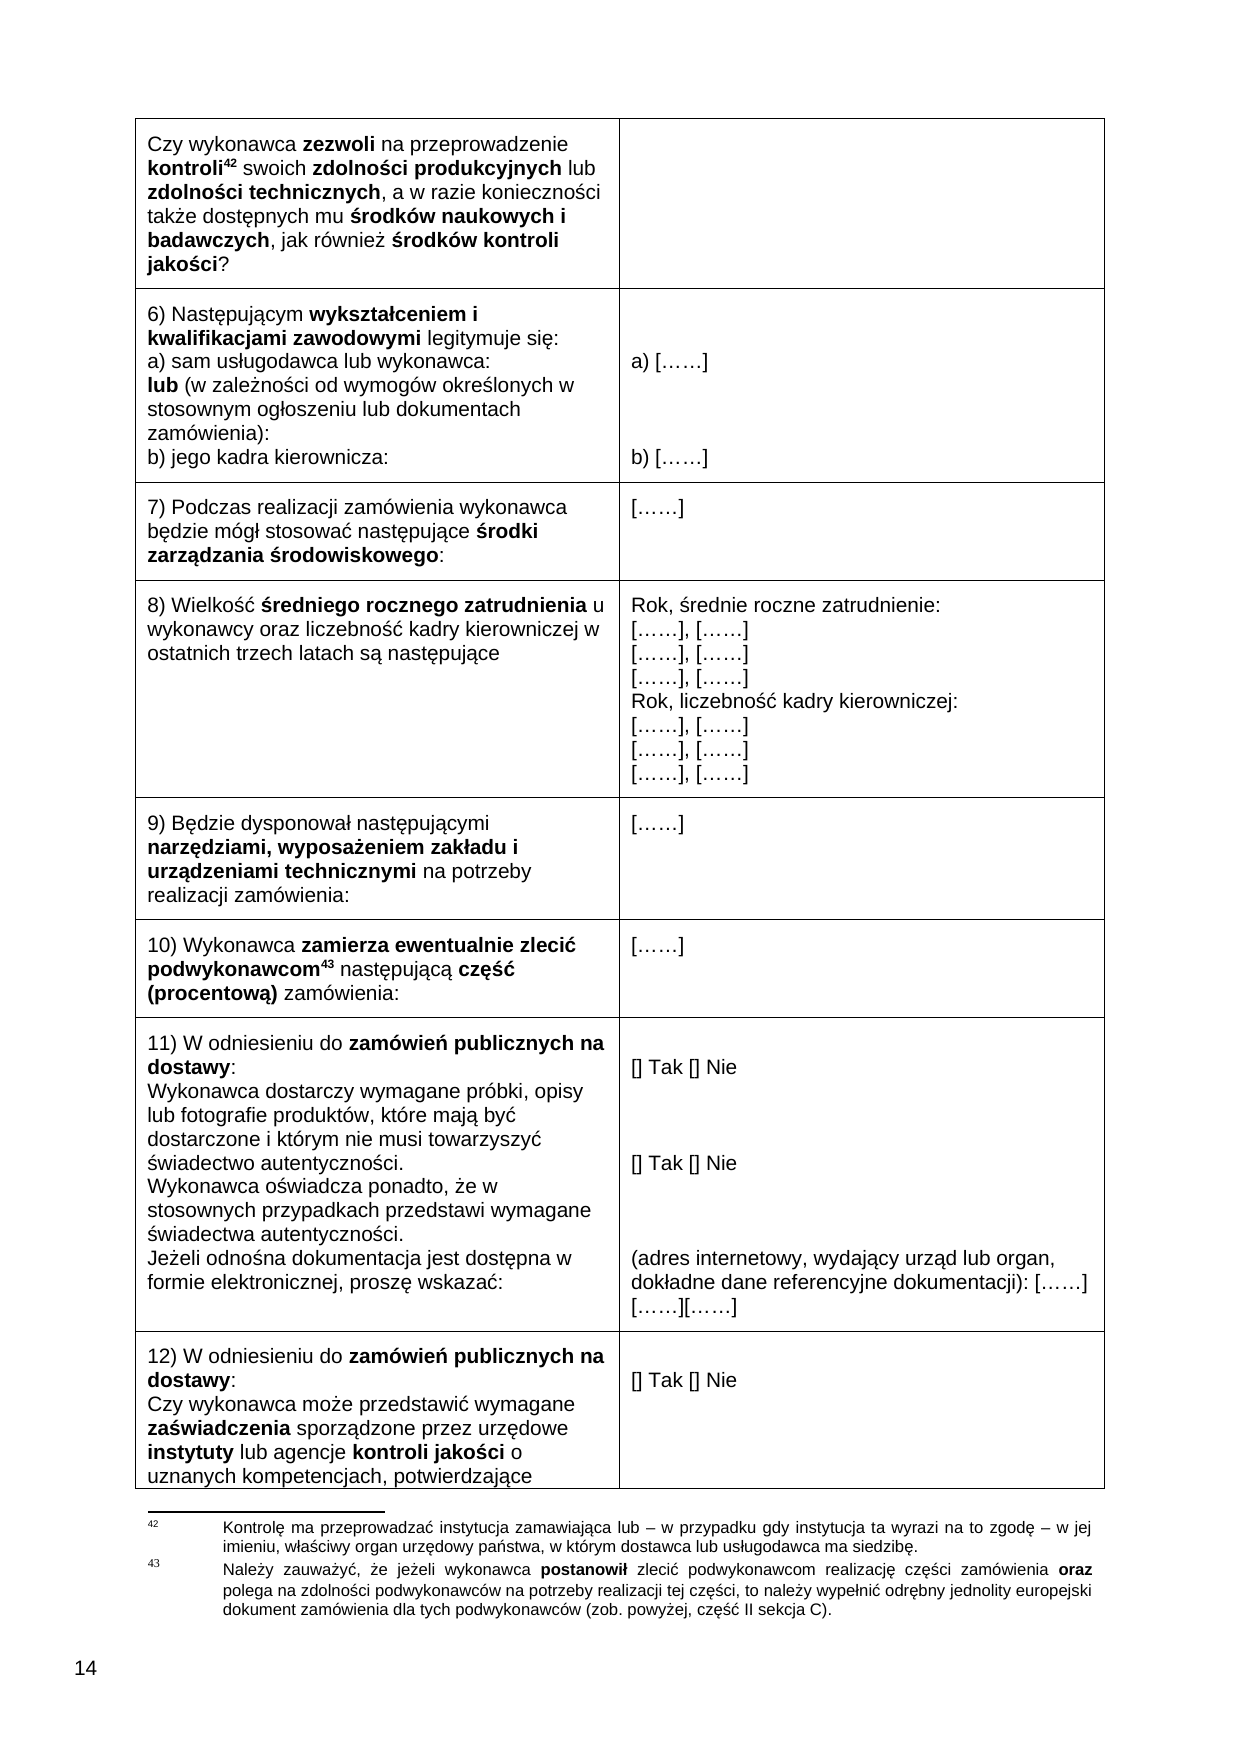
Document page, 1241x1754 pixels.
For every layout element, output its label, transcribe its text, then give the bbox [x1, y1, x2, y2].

table_cell 6) Następującym wykształceniem i kwalifikacjami zawodowymi legitymuje się: a) sam usługodawca lub wykonawca: lub (w zależności od wymogów określonych w stosownym ogłoszeniu lub dokumentach zamówienia): b) jego kadra kierownicza: [136, 289, 619, 482]
table_cell 11) W odniesieniu do zamówień publicznych na dostawy: Wykonawca dostarczy wymagane próbki, opisy lub fotografie produktów, które mają być dostarczone i którym nie musi towarzyszyć świadectwo autentyczności. Wykonawca oświadcza ponadto, że w stosownych przypadkach przedstawi wymagane świadectwa autentyczności. Jeżeli odnośna dokumentacja jest dostępna w formie elektronicznej, proszę wskazać: [136, 1018, 619, 1331]
table_cell [620, 119, 1104, 288]
table_cell 9) Będzie dysponował następującymi narzędziami, wyposażeniem zakładu i urządzeniami technicznymi na potrzeby realizacji zamówienia: [136, 798, 619, 919]
table_cell 10) Wykonawca zamierza ewentualnie zlecić podwykonawcom następującą część (procentową) zamówienia: [136, 920, 619, 1017]
table_cell [……] [620, 798, 1104, 919]
table_cell [……] [620, 920, 1104, 1017]
table_cell 8) Wielkość średniego rocznego zatrudnienia u wykonawcy oraz liczebność kadry kierowniczej w ostatnich trzech latach są następujące [136, 581, 619, 797]
table_cell [……] [620, 483, 1104, 579]
table_cell [] Tak [] Nie [620, 1332, 1104, 1488]
table_cell a) [……] b) [……] [620, 289, 1104, 482]
table_cell Rok, średnie roczne zatrudnienie: [……], [……] [……], [……] [……], [……] Rok, liczebność kadry kierowniczej: [……], [……] [……], [……] [……], [……] [620, 581, 1104, 797]
table_cell 12) W odniesieniu do zamówień publicznych na dostawy: Czy wykonawca może przedstawić wymagane zaświadczenia sporządzone przez urzędowe instytuty lub agencje kontroli jakości o uznanych kompetencjach, potwierdzające [136, 1332, 619, 1488]
table_cell Czy wykonawca zezwoli na przeprowadzenie kontroli swoich zdolności produkcyjnych lub zdolności technicznych, a w razie konieczności także dostępnych mu środków naukowych i badawczych, jak również środków kontroli jakości? [136, 119, 619, 288]
table_cell [] Tak [] Nie [] Tak [] Nie (adres internetowy, wydający urząd lub organ, dokładne dane referencyjne dokumentacji): [……][……][……] [620, 1018, 1104, 1331]
table_cell 7) Podczas realizacji zamówienia wykonawca będzie mógł stosować następujące środki zarządzania środowiskowego: [136, 483, 619, 579]
